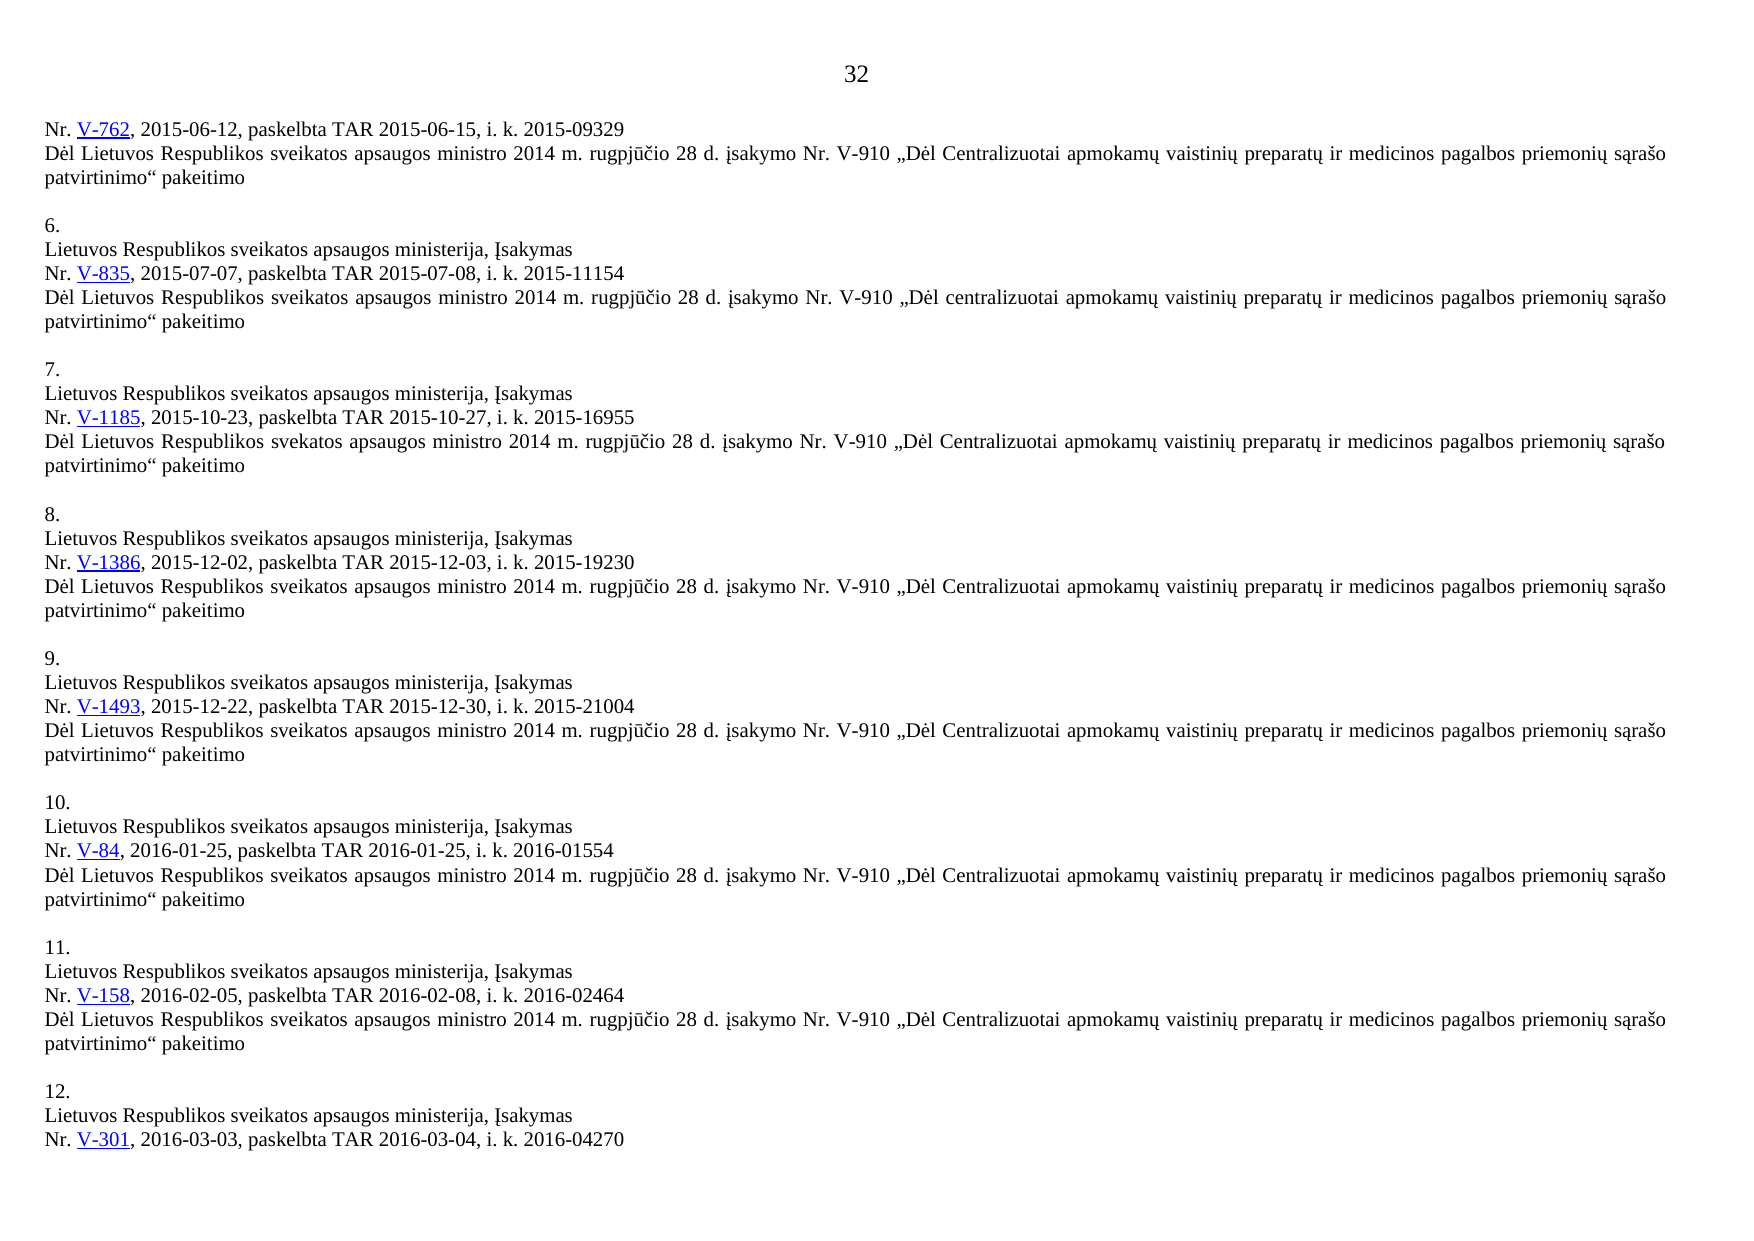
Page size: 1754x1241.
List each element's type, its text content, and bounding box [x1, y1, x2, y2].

text Dėl Lietuvos Respublikos sveikatos apsaugos ministro 2014 m. rugpjūčio 28 d. įsakymo Nr. V-910 „Dėl Centralizuotai apmokamų vaistinių preparatų ir medicinos pagalbos priemonių sąrašo patvirtinimo“ pakeitimo [44, 862, 1668, 911]
text Dėl Lietuvos Respublikos sveikatos apsaugos ministro 2014 m. rugpjūčio 28 d. įsakymo Nr. V-910 „Dėl Centralizuotai apmokamų vaistinių preparatų ir medicinos pagalbos priemonių sąrašo patvirtinimo“ pakeitimo [44, 1007, 1668, 1055]
text Lietuvos Respublikos sveikatos apsaugos ministerija, Įsakymas [44, 381, 1668, 405]
text Nr. V-301, 2016-03-03, paskelbta TAR 2016-03-04, i. k. 2016-04270 [44, 1127, 1668, 1151]
text Nr. V-1185, 2015-10-23, paskelbta TAR 2015-10-27, i. k. 2015-16955 [44, 405, 1668, 429]
text Lietuvos Respublikos sveikatos apsaugos ministerija, Įsakymas [44, 526, 1668, 550]
text Nr. V-835, 2015-07-07, paskelbta TAR 2015-07-08, i. k. 2015-11154 [44, 261, 1668, 285]
text 6. [44, 213, 1668, 237]
text Nr. V-1493, 2015-12-22, paskelbta TAR 2015-12-30, i. k. 2015-21004 [44, 694, 1668, 718]
text Dėl Lietuvos Respublikos sveikatos apsaugos ministro 2014 m. rugpjūčio 28 d. įsakymo Nr. V-910 „Dėl Centralizuotai apmokamų vaistinių preparatų ir medicinos pagalbos priemonių sąrašo patvirtinimo“ pakeitimo [44, 574, 1668, 622]
text Nr. V-762, 2015-06-12, paskelbta TAR 2015-06-15, i. k. 2015-09329 [44, 117, 1668, 141]
text 9. [44, 646, 1668, 670]
text Lietuvos Respublikos sveikatos apsaugos ministerija, Įsakymas [44, 1103, 1668, 1127]
text Nr. V-84, 2016-01-25, paskelbta TAR 2016-01-25, i. k. 2016-01554 [44, 838, 1668, 862]
text Dėl Lietuvos Respublikos sveikatos apsaugos ministro 2014 m. rugpjūčio 28 d. įsakymo Nr. V-910 „Dėl Centralizuotai apmokamų vaistinių preparatų ir medicinos pagalbos priemonių sąrašo patvirtinimo“ pakeitimo [44, 141, 1668, 189]
text 10. [44, 790, 1668, 814]
text Lietuvos Respublikos sveikatos apsaugos ministerija, Įsakymas [44, 670, 1668, 694]
text 7. [44, 357, 1668, 381]
text Nr. V-158, 2016-02-05, paskelbta TAR 2016-02-08, i. k. 2016-02464 [44, 983, 1668, 1007]
text 8. [44, 502, 1668, 526]
text Lietuvos Respublikos sveikatos apsaugos ministerija, Įsakymas [44, 814, 1668, 838]
text Dėl Lietuvos Respublikos sveikatos apsaugos ministro 2014 m. rugpjūčio 28 d. įsakymo Nr. V-910 „Dėl centralizuotai apmokamų vaistinių preparatų ir medicinos pagalbos priemonių sąrašo patvirtinimo“ pakeitimo [44, 285, 1668, 333]
text 12. [44, 1079, 1668, 1103]
text Dėl Lietuvos Respublikos sveikatos apsaugos ministro 2014 m. rugpjūčio 28 d. įsakymo Nr. V-910 „Dėl Centralizuotai apmokamų vaistinių preparatų ir medicinos pagalbos priemonių sąrašo patvirtinimo“ pakeitimo [44, 718, 1668, 766]
text Nr. V-1386, 2015-12-02, paskelbta TAR 2015-12-03, i. k. 2015-19230 [44, 550, 1668, 574]
text Dėl Lietuvos Respublikos svekatos apsaugos ministro 2014 m. rugpjūčio 28 d. įsakymo Nr. V-910 „Dėl Centralizuotai apmokamų vaistinių preparatų ir medicinos pagalbos priemonių sąrašo patvirtinimo“ pakeitimo [44, 429, 1668, 477]
text 11. [44, 935, 1668, 959]
text Lietuvos Respublikos sveikatos apsaugos ministerija, Įsakymas [44, 237, 1668, 261]
text Lietuvos Respublikos sveikatos apsaugos ministerija, Įsakymas [44, 959, 1668, 983]
